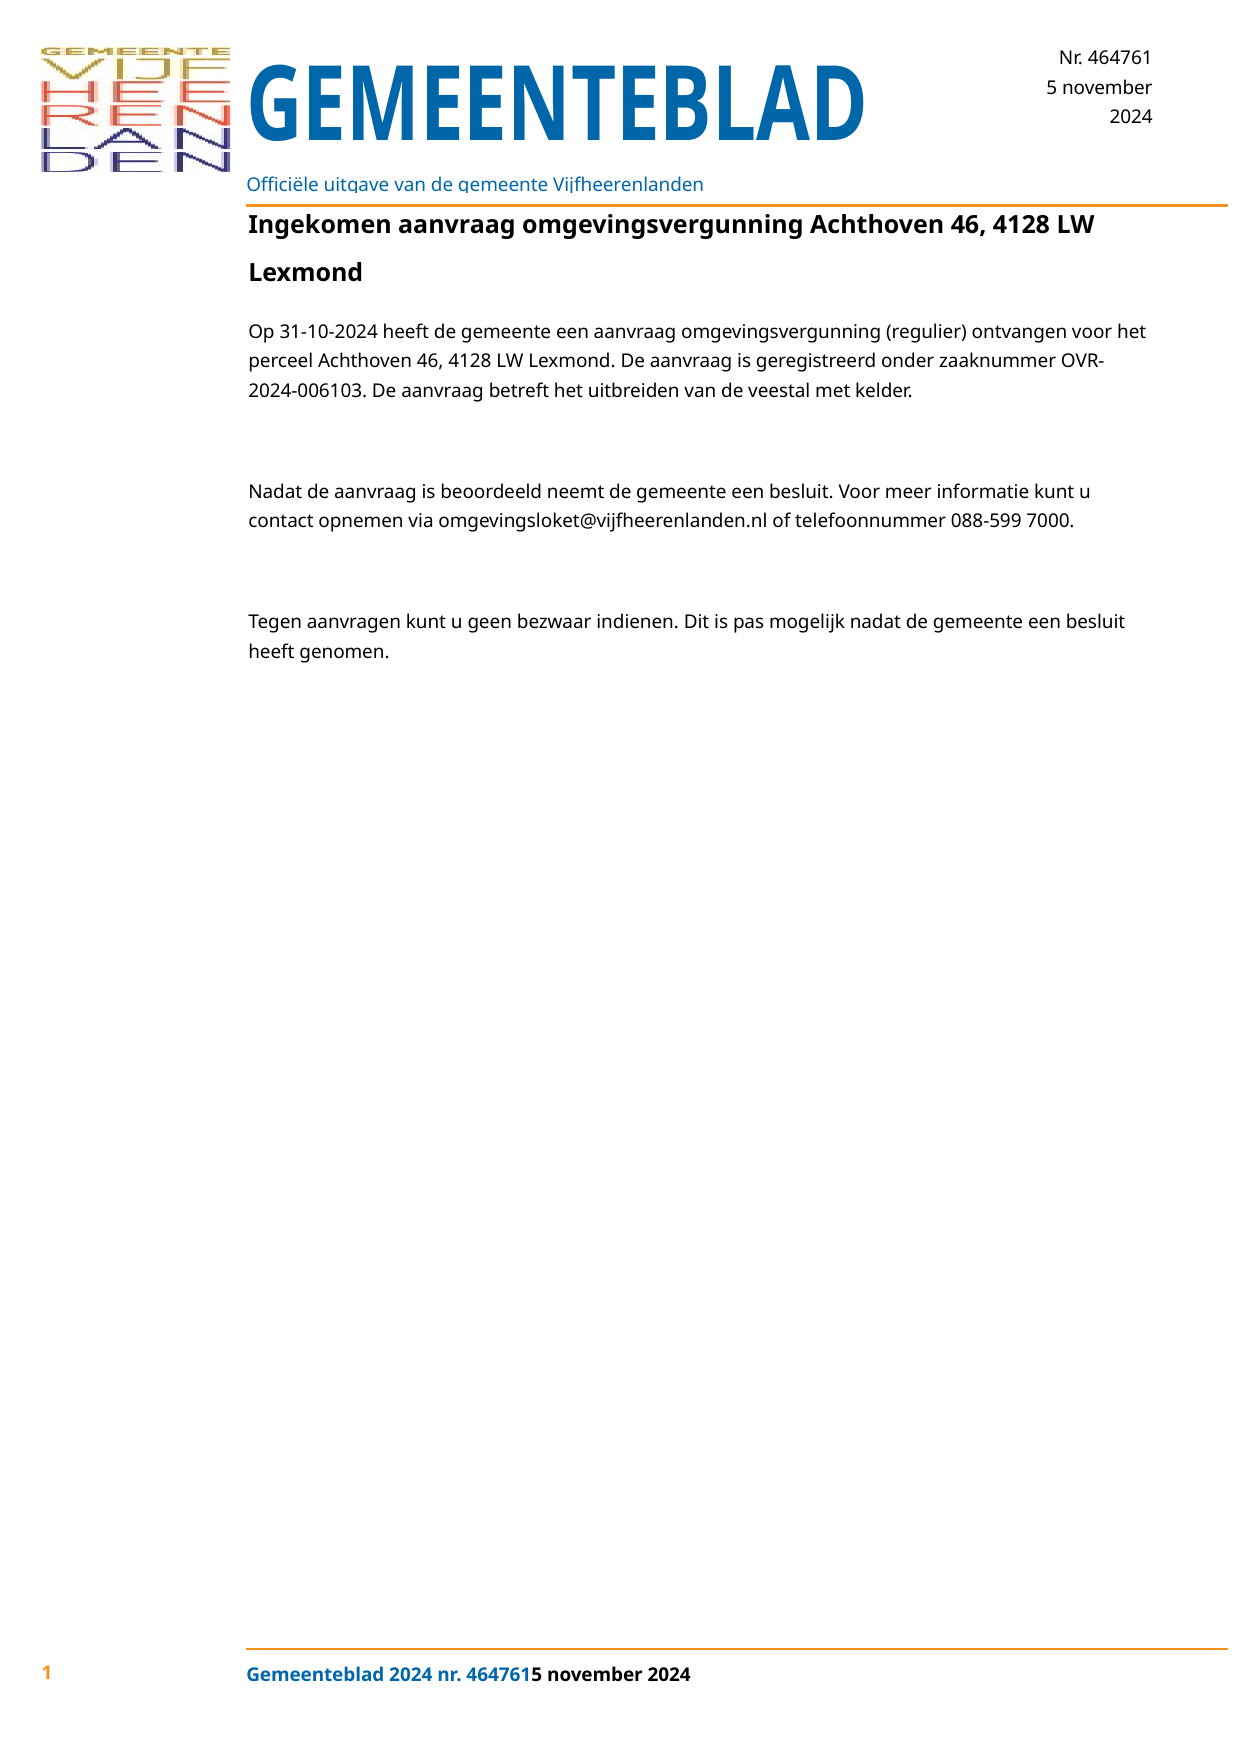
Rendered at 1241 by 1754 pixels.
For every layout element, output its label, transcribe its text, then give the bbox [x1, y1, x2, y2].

text Tegen aanvragen kunt u geen bezwaar indienen. Dit is pas mogelijk nadat de gemeente een besluit heeft genomen. [248, 608, 1152, 664]
text Nadat de aanvraag is beoordeeld neemt de gemeente een besluit. Voor meer informatie kunt u contact opnemen via omgevingsloket@vijfheerenlanden.nl of telefoonnummer 088-599 7000. [248, 478, 1152, 533]
picture [41, 47, 231, 172]
text Op 31-10-2024 heeft de gemeente een aanvraag omgevingsvergunning (regulier) ontvangen voor het perceel Achthoven 46, 4128 LW Lexmond. De aanvraag is geregistreerd onder zaaknummer OVR-2024-006103. De aanvraag betreft het uitbreiden van de veestal met kelder. [248, 318, 1152, 403]
text Ingekomen aanvraag omgevingsvergunning Achthoven 46, 4128 LW Lexmond [248, 207, 1152, 288]
